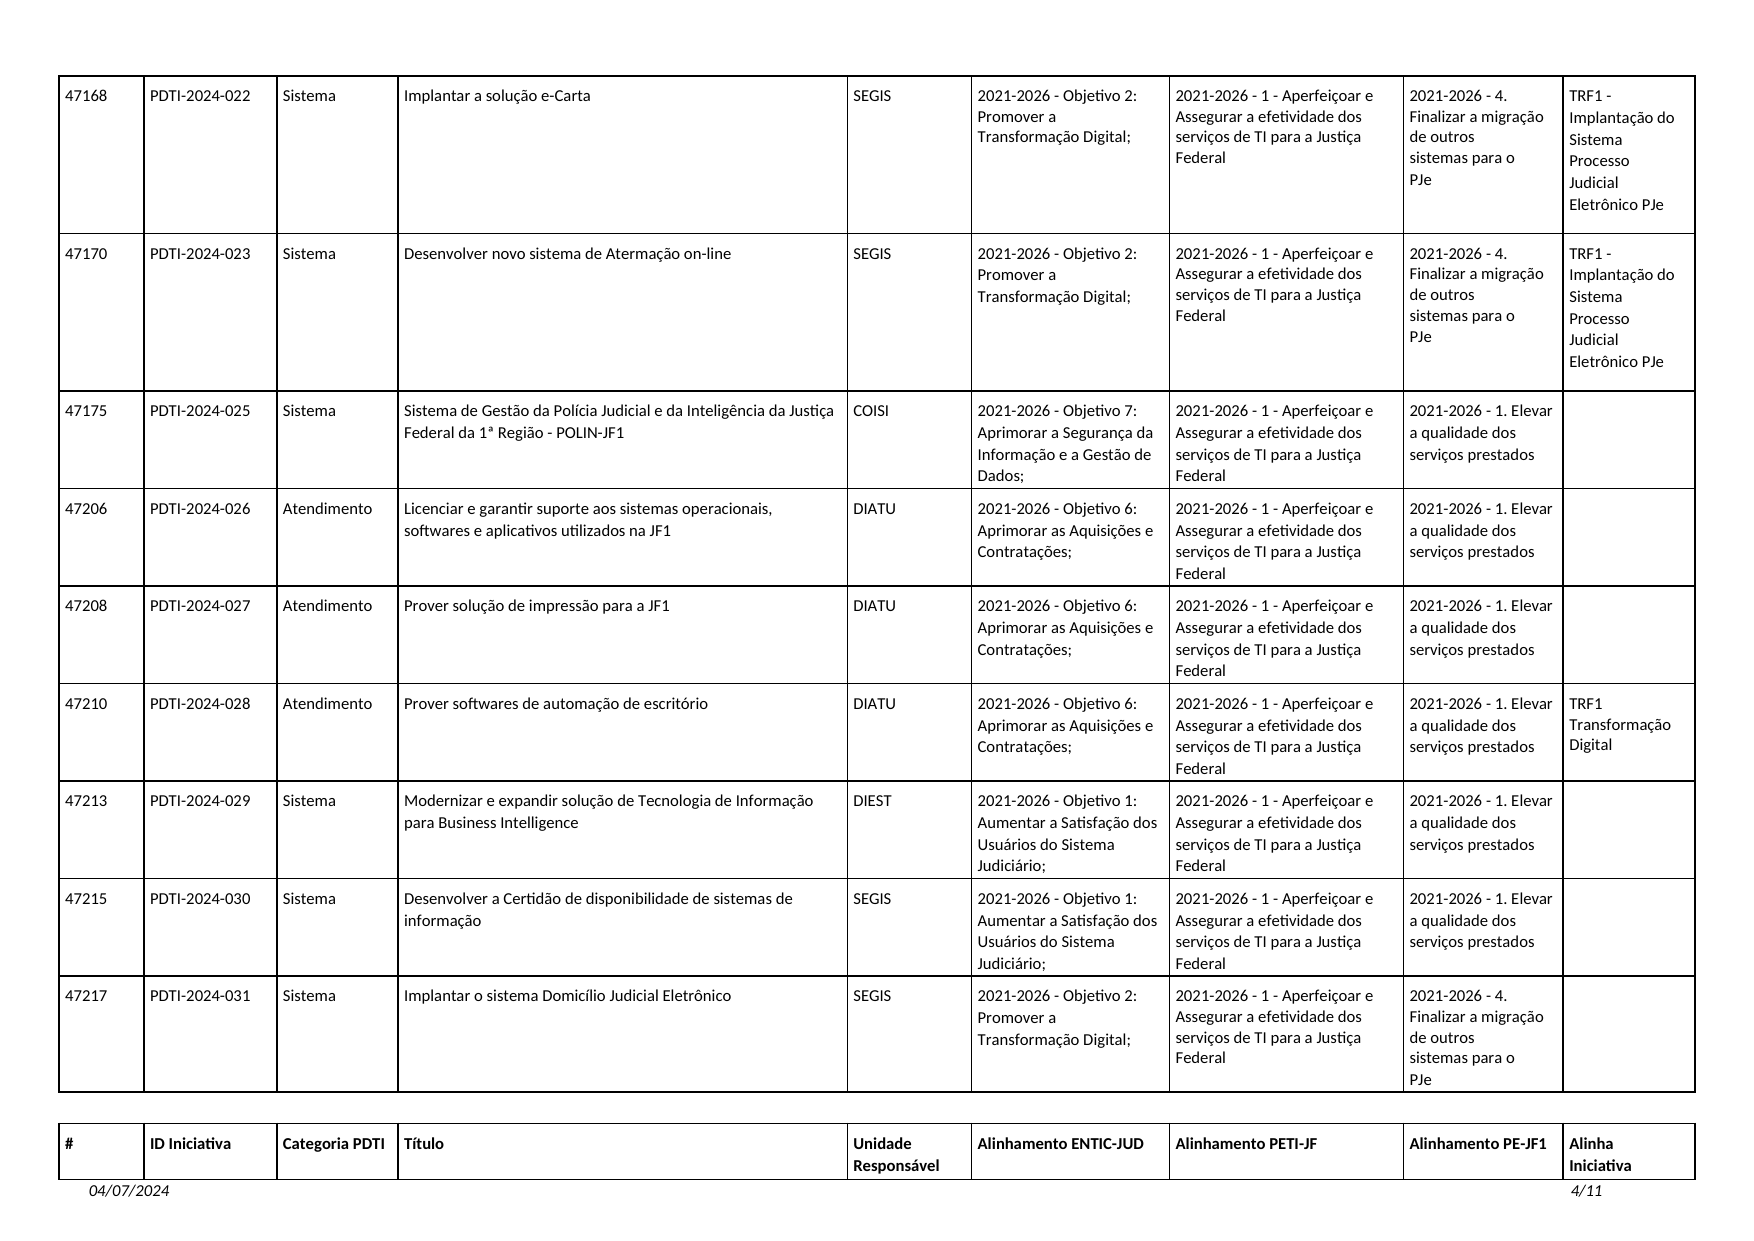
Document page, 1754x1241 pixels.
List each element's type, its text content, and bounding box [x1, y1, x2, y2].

table_cell Sistema [278, 234, 397, 390]
table_cell 2021-2026 - 1. Elevar a qualidade dos serviços prestados [1404, 782, 1562, 878]
table_cell Implantar a solução e-Carta [399, 77, 847, 233]
table_cell 47175 [60, 392, 143, 488]
table_cell DIATU [848, 587, 971, 683]
table_cell 2021-2026 - 1 - Aperfeiçoar e Assegurar a efetividade dos serviços de TI para a Justiça Federal [1170, 587, 1403, 683]
table_cell [1564, 782, 1694, 878]
table_cell PDTI-2024-023 [145, 234, 276, 390]
table_cell 2021-2026 - Objetivo 1: Aumentar a Satisfação dos Usuários do Sistema Judiciário; [972, 879, 1169, 975]
table_cell 2021-2026 - Objetivo 2: Promover a Transformação Digital; [972, 234, 1169, 390]
table_cell Desenvolver a Certidão de disponibilidade de sistemas de informação [399, 879, 847, 975]
table_cell Atendimento [278, 587, 397, 683]
table_cell PDTI-2024-029 [145, 782, 276, 878]
table_cell 2021-2026 - 1. Elevar a qualidade dos serviços prestados [1404, 392, 1562, 488]
table_cell 2021-2026 - 4. Finalizar a migração de outros sistemas para o PJe [1404, 234, 1562, 390]
table_cell Sistema [278, 392, 397, 488]
table_cell Licenciar e garantir suporte aos sistemas operacionais, softwares e aplicativos utilizados na JF1 [399, 489, 847, 585]
table_cell 2021-2026 - 1 - Aperfeiçoar e Assegurar a efetividade dos serviços de TI para a Justiça Federal [1170, 684, 1403, 780]
table_cell PDTI-2024-026 [145, 489, 276, 585]
table_cell Sistema [278, 977, 397, 1091]
table_header Título [399, 1124, 847, 1178]
table_cell DIATU [848, 684, 971, 780]
table_cell Desenvolver novo sistema de Atermação on-line [399, 234, 847, 390]
table_header Alinhamento PE-JF1 [1404, 1124, 1562, 1178]
table_cell 2021-2026 - 4. Finalizar a migração de outros sistemas para o PJe [1404, 977, 1562, 1091]
table_cell TRF1 - Implantação do Sistema Processo Judicial Eletrônico PJe [1564, 77, 1694, 233]
table_cell [1564, 587, 1694, 683]
table_cell Prover solução de impressão para a JF1 [399, 587, 847, 683]
table_cell PDTI-2024-030 [145, 879, 276, 975]
table_cell [1564, 392, 1694, 488]
table_cell DIATU [848, 489, 971, 585]
table_cell PDTI-2024-025 [145, 392, 276, 488]
table_cell SEGIS [848, 234, 971, 390]
table_cell 47208 [60, 587, 143, 683]
table_cell [1564, 489, 1694, 585]
table_cell Sistema [278, 77, 397, 233]
table_cell Prover softwares de automação de escritório [399, 684, 847, 780]
table_cell 2021-2026 - Objetivo 1: Aumentar a Satisfação dos Usuários do Sistema Judiciário; [972, 782, 1169, 878]
table_cell 47217 [60, 977, 143, 1091]
table_cell DIEST [848, 782, 971, 878]
table_header ID Iniciativa [145, 1124, 276, 1178]
table_cell 2021-2026 - Objetivo 2: Promover a Transformação Digital; [972, 977, 1169, 1091]
table_cell 47215 [60, 879, 143, 975]
table_cell 2021-2026 - 4. Finalizar a migração de outros sistemas para o PJe [1404, 77, 1562, 233]
table_cell 47210 [60, 684, 143, 780]
table_cell PDTI-2024-022 [145, 77, 276, 233]
table_cell 2021-2026 - 1 - Aperfeiçoar e Assegurar a efetividade dos serviços de TI para a Justiça Federal [1170, 782, 1403, 878]
table_cell SEGIS [848, 977, 971, 1091]
table_cell PDTI-2024-028 [145, 684, 276, 780]
table_cell PDTI-2024-027 [145, 587, 276, 683]
table_cell 2021-2026 - 1. Elevar a qualidade dos serviços prestados [1404, 879, 1562, 975]
table_cell 47206 [60, 489, 143, 585]
table_cell 2021-2026 - 1 - Aperfeiçoar e Assegurar a efetividade dos serviços de TI para a Justiça Federal [1170, 879, 1403, 975]
table_header Alinhamento PETI-JF [1170, 1124, 1403, 1178]
table_cell 2021-2026 - 1. Elevar a qualidade dos serviços prestados [1404, 587, 1562, 683]
table_cell COISI [848, 392, 971, 488]
table_cell 47170 [60, 234, 143, 390]
table_cell [1564, 977, 1694, 1091]
table_cell SEGIS [848, 879, 971, 975]
table_header # [60, 1124, 143, 1178]
table_header Categoria PDTI [278, 1124, 397, 1178]
table_cell PDTI-2024-031 [145, 977, 276, 1091]
table_cell 47213 [60, 782, 143, 878]
table_cell Atendimento [278, 684, 397, 780]
table_cell 2021-2026 - 1 - Aperfeiçoar e Assegurar a efetividade dos serviços de TI para a Justiça Federal [1170, 977, 1403, 1091]
table_cell TRF1 - Implantação do Sistema Processo Judicial Eletrônico PJe [1564, 234, 1694, 390]
table_cell [1564, 879, 1694, 975]
table_cell 2021-2026 - 1 - Aperfeiçoar e Assegurar a efetividade dos serviços de TI para a Justiça Federal [1170, 77, 1403, 233]
table_cell 2021-2026 - 1 - Aperfeiçoar e Assegurar a efetividade dos serviços de TI para a Justiça Federal [1170, 392, 1403, 488]
table_cell 2021-2026 - Objetivo 6: Aprimorar as Aquisições e Contratações; [972, 684, 1169, 780]
table_cell Sistema [278, 782, 397, 878]
table_header Unidade Responsável [848, 1124, 971, 1178]
table_cell Atendimento [278, 489, 397, 585]
table_cell Modernizar e expandir solução de Tecnologia de Informação para Business Intelligence [399, 782, 847, 878]
table_cell 2021-2026 - 1. Elevar a qualidade dos serviços prestados [1404, 489, 1562, 585]
table_cell Sistema [278, 879, 397, 975]
table_cell Sistema de Gestão da Polícia Judicial e da Inteligência da Justiça Federal da 1ª Região - POLIN-JF1 [399, 392, 847, 488]
table_cell SEGIS [848, 77, 971, 233]
table_cell 2021-2026 - Objetivo 2: Promover a Transformação Digital; [972, 77, 1169, 233]
table_cell TRF1 Transformação Digital [1564, 684, 1694, 780]
table_cell 2021-2026 - Objetivo 6: Aprimorar as Aquisições e Contratações; [972, 587, 1169, 683]
table_cell 2021-2026 - 1. Elevar a qualidade dos serviços prestados [1404, 684, 1562, 780]
table_cell 2021-2026 - 1 - Aperfeiçoar e Assegurar a efetividade dos serviços de TI para a Justiça Federal [1170, 489, 1403, 585]
table_cell 2021-2026 - 1 - Aperfeiçoar e Assegurar a efetividade dos serviços de TI para a Justiça Federal [1170, 234, 1403, 390]
table_cell Implantar o sistema Domicílio Judicial Eletrônico [399, 977, 847, 1091]
table_header Alinhamento ENTIC-JUD [972, 1124, 1169, 1178]
table_cell 2021-2026 - Objetivo 6: Aprimorar as Aquisições e Contratações; [972, 489, 1169, 585]
table_cell 2021-2026 - Objetivo 7: Aprimorar a Segurança da Informação e a Gestão de Dados; [972, 392, 1169, 488]
table_header Alinha Iniciativa [1564, 1124, 1694, 1178]
table_cell 47168 [60, 77, 143, 233]
